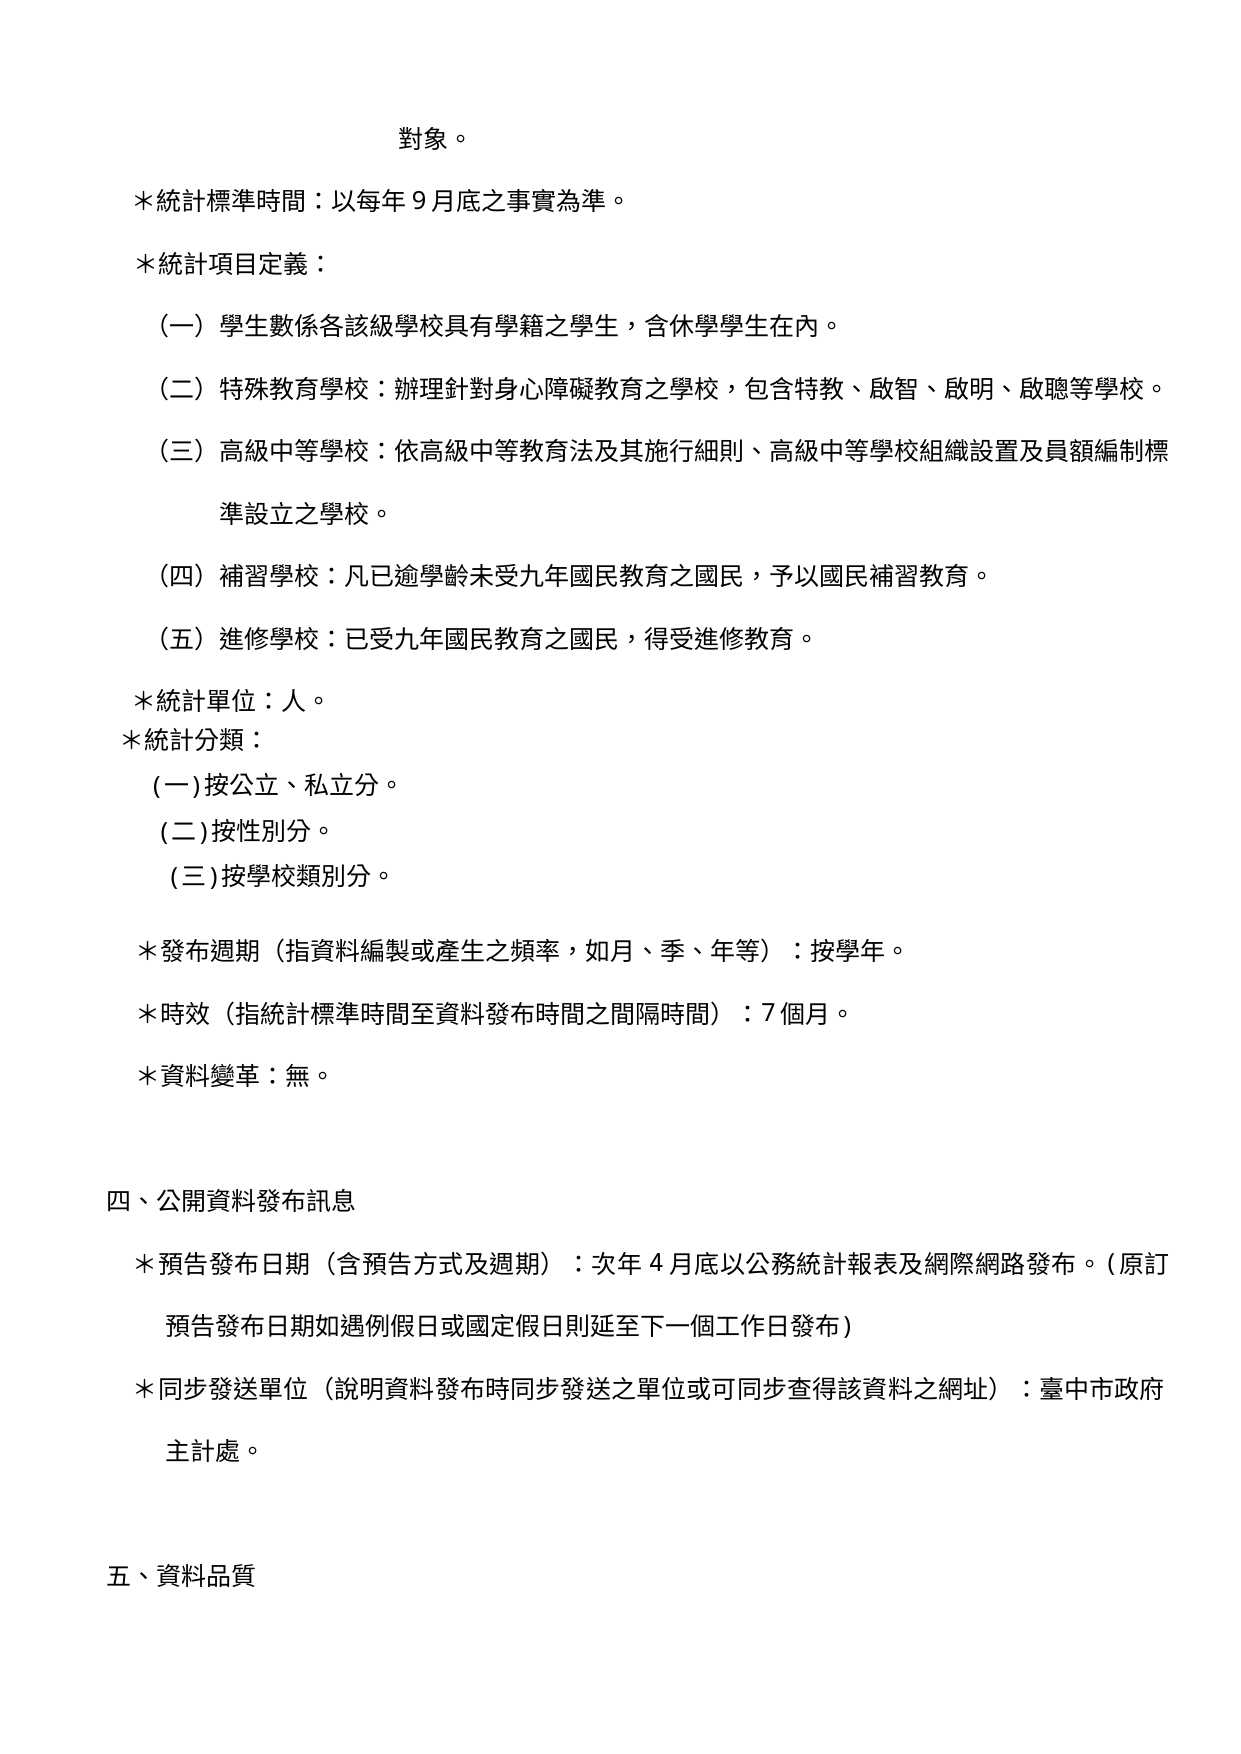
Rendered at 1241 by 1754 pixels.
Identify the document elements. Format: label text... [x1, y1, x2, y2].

text ＊統計地區範圍及對象：凡臺中市轄內之公私立大學、學院、專科學校、高級中等學校、國中、國小、特殊教育學校、幼兒園、進修學校及補習學校之學生均為統計對象。 [136, 96, 1169, 158]
text 五、資料品質 [106, 1533, 1169, 1596]
text （一）學生數係各該級學校具有學籍之學生，含休學學生在內。 [106, 283, 1169, 346]
text (二)按性別分。 [106, 811, 1169, 847]
text （五）進修學校：已受九年國民教育之國民，得受進修教育。 [106, 596, 1169, 658]
text ＊資料變革：無。 [106, 1033, 1169, 1096]
text 四、公開資料發布訊息 [106, 1158, 1169, 1221]
text （四）補習學校：凡已逾學齡未受九年國民教育之國民，予以國民補習教育。 [106, 533, 1169, 596]
text (三)按學校類別分。 [106, 856, 1169, 893]
text (一)按公立、私立分。 [106, 766, 1169, 802]
text ＊同步發送單位（說明資料發布時同步發送之單位或可同步查得該資料之網址）：臺中市政府主計處。 [133, 1346, 1169, 1471]
text （二）特殊教育學校：辦理針對身心障礙教育之學校，包含特教、啟智、啟明、啟聰等學校。 [106, 346, 1169, 408]
text ＊預告發布日期（含預告方式及週期）：次年4月底以公務統計報表及網際網路發布。(原訂預告發布日期如遇例假日或國定假日則延至下一個工作日發布) [133, 1221, 1169, 1346]
text ＊發布週期（指資料編製或產生之頻率，如月、季、年等）：按學年。 [106, 908, 1169, 971]
text ＊時效（指統計標準時間至資料發布時間之間隔時間）：7個月。 [106, 971, 1169, 1033]
text ＊統計單位：人。 [106, 658, 1199, 721]
text ＊統計項目定義： [133, 221, 1169, 283]
text ＊統計標準時間：以每年9月底之事實為準。 [131, 158, 1228, 221]
text ＊統計分類： [106, 721, 1169, 757]
text （三）高級中等學校：依高級中等教育法及其施行細則、高級中等學校組織設置及員額編制標準設立之學校。 [144, 408, 1169, 533]
